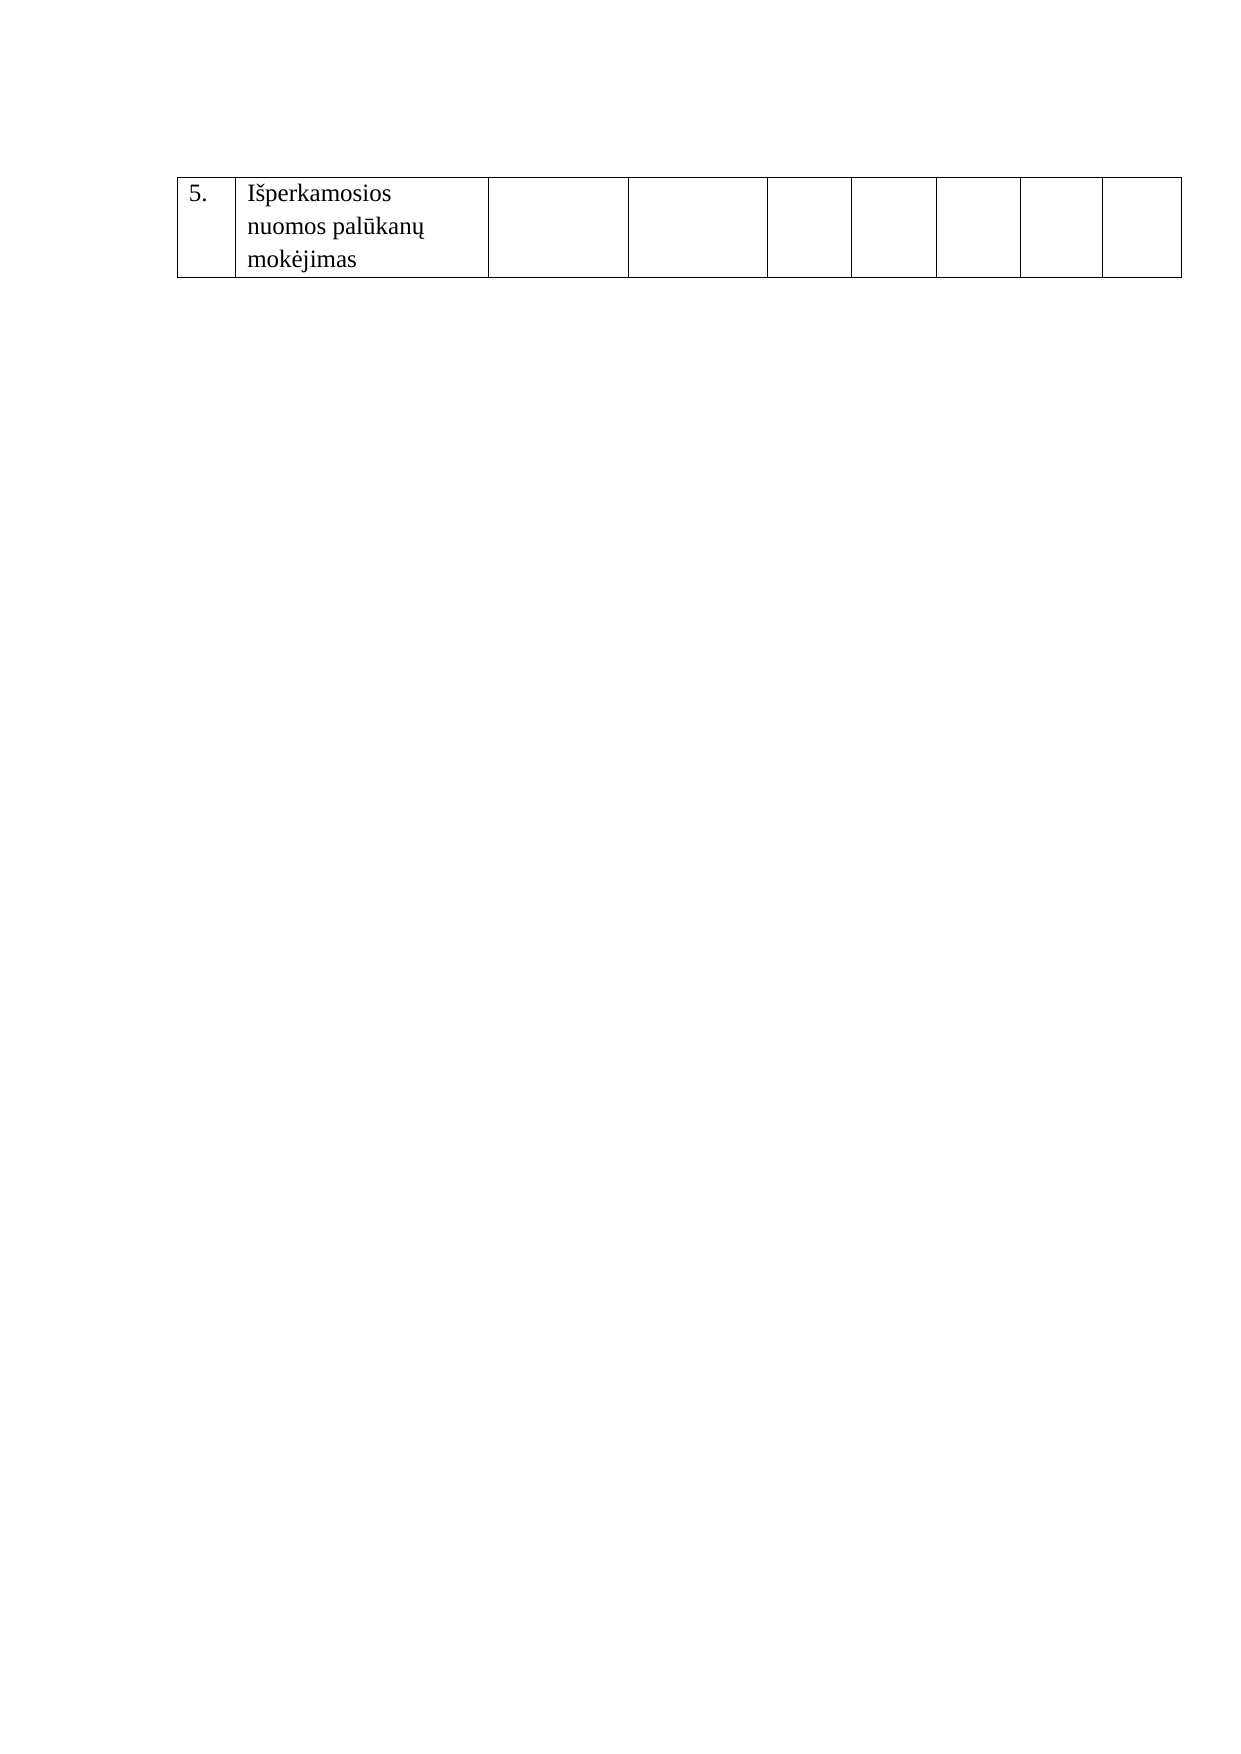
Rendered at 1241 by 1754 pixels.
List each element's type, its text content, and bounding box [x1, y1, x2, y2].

table_cell [1103, 178, 1181, 277]
table_cell [489, 178, 628, 277]
table_cell [629, 178, 767, 277]
table_cell 5. [178, 178, 235, 277]
table_cell Išperkamosios nuomos palūkanų mokėjimas [236, 178, 488, 277]
table_cell [852, 178, 936, 277]
table_cell [768, 178, 851, 277]
table_cell [937, 178, 1020, 277]
table_cell [1021, 178, 1102, 277]
